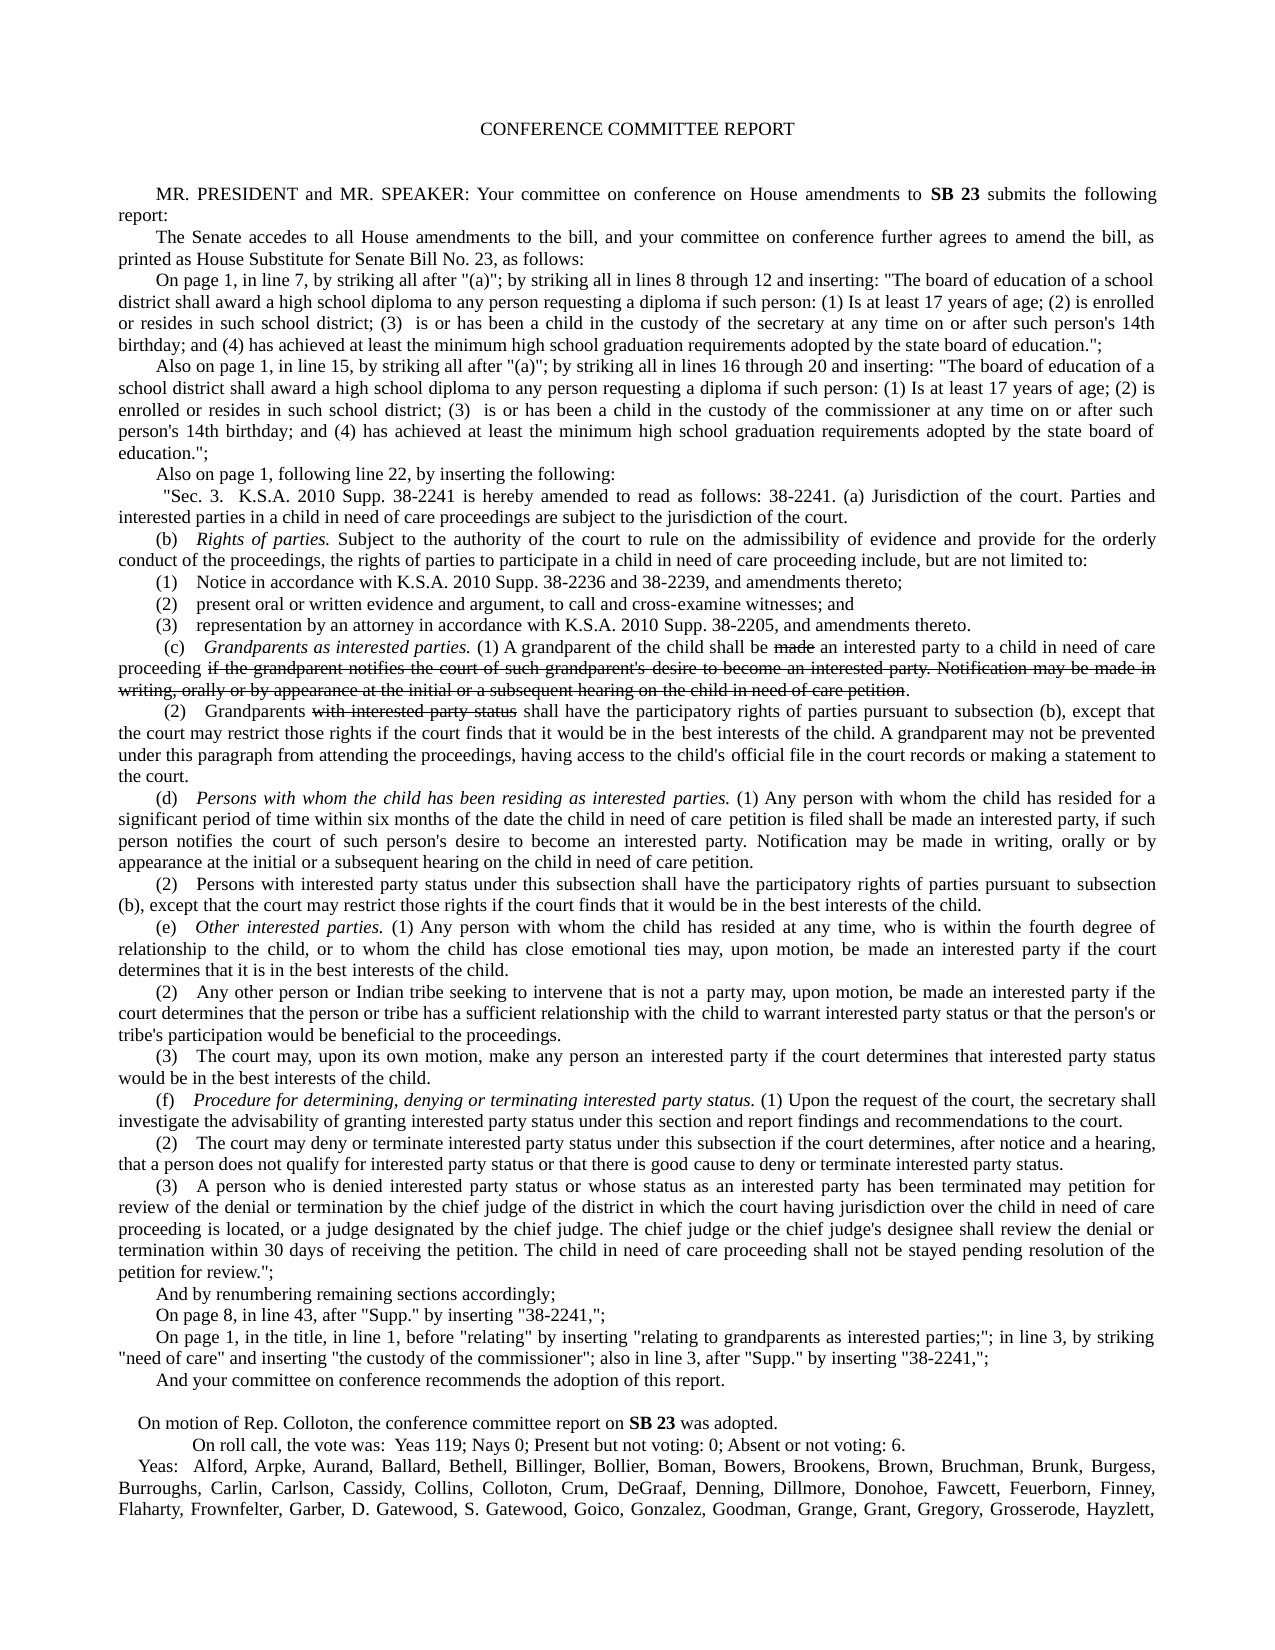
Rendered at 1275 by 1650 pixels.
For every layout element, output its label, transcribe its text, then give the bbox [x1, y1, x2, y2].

text "Sec. 3. K.S.A. 2010 Supp. 38-2241 is hereby amended to read as follows: 38-2241. (a) Jurisdiction of the court. Parties and interested parties in a child in need of care proceedings are subject to the jurisdiction of the court. [118, 485, 1157, 528]
text (2) Any other person or Indian tribe seeking to intervene that is not a party may, upon motion, be made an interested party if the court determines that the person or tribe has a sufficient relationship with the child to warrant interested party status or that the person's or tribe's participation would be beneficial to the proceedings. [118, 981, 1157, 1045]
text Also on page 1, in line 15, by striking all after "(a)"; by striking all in lines 16 through 20 and inserting: "The board of education of a school district shall award a high school diploma to any person requesting a diploma if such person: (1) Is at least 17 years of age; (2) is enrolled or resides in such school district; (3) is or has been a child in the custody of the commissioner at any time on or after such person's 14th birthday; and (4) has achieved at least the minimum high school graduation requirements adopted by the state board of education."; [118, 355, 1157, 463]
text (f) Procedure for determining, denying or terminating interested party status. (1) Upon the request of the court, the secretary shall investigate the advisability of granting interested party status under this section and report findings and recommendations to the court. [118, 1088, 1157, 1132]
text On page 8, in line 43, after "Supp." by inserting "38-2241,"; [118, 1304, 1157, 1326]
text (c) Grandparents as interested parties. (1) A grandparent of the child shall be made an interested party to a child in need of care proceeding if the grandparent notifies the court of such grandparent's desire to become an interested party. Notification may be made in writing, orally or by appearance at the initial or a subsequent hearing on the child in need of care petition. [118, 636, 1157, 700]
text On roll call, the vote was: Yeas 119; Nays 0; Present but not voting: 0; Absent or not voting: 6. [118, 1433, 1157, 1455]
text (3) A person who is denied interested party status or whose status as an interested party has been terminated may petition for review of the denial or termination by the chief judge of the district in which the court having jurisdiction over the child in need of care proceeding is located, or a judge designated by the chief judge. The chief judge or the chief judge's designee shall review the denial or termination within 30 days of receiving the petition. The child in need of care proceeding shall not be stayed pending resolution of the petition for review."; [118, 1175, 1157, 1282]
text Yeas: Alford, Arpke, Aurand, Ballard, Bethell, Billinger, Bollier, Boman, Bowers, Brookens, Brown, Bruchman, Brunk, Burgess, Burroughs, Carlin, Carlson, Cassidy, Collins, Colloton, Crum, DeGraaf, Denning, Dillmore, Donohoe, Fawcett, Feuerborn, Finney, Flaharty, Frownfelter, Garber, D. Gatewood, S. Gatewood, Goico, Gonzalez, Goodman, Grange, Grant, Gregory, Grosserode, Hayzlett, [118, 1455, 1157, 1520]
text (e) Other interested parties. (1) Any person with whom the child has resided at any time, who is within the fourth degree of relationship to the child, or to whom the child has close emotional ties may, upon motion, be made an interested party if the court determines that it is in the best interests of the child. [118, 916, 1157, 981]
text On page 1, in the title, in line 1, before "relating" by inserting "relating to grandparents as interested parties;"; in line 3, by striking "need of care" and inserting "the custody of the commissioner"; also in line 3, after "Supp." by inserting "38-2241,"; [118, 1326, 1157, 1369]
text And by renumbering remaining sections accordingly; [118, 1282, 1157, 1304]
text (2) Persons with interested party status under this subsection shall have the participatory rights of parties pursuant to subsection (b), except that the court may restrict those rights if the court finds that it would be in the best interests of the child. [118, 873, 1157, 916]
text (2) present oral or written evidence and argument, to call and cross-examine witnesses; and [118, 592, 1157, 614]
text (1) Notice in accordance with K.S.A. 2010 Supp. 38-2236 and 38-2239, and amendments thereto; [118, 571, 1157, 592]
text (3) representation by an attorney in accordance with K.S.A. 2010 Supp. 38-2205, and amendments thereto. [118, 614, 1157, 636]
text On motion of Rep. Colloton, the conference committee report on SB 23 was adopted. [118, 1412, 1157, 1433]
subtitle CONFERENCE COMMITTEE REPORT [118, 118, 1157, 140]
text (2) The court may deny or terminate interested party status under this subsection if the court determines, after notice and a hearing, that a person does not qualify for interested party status or that there is good cause to deny or terminate interested party status. [118, 1132, 1157, 1175]
text On page 1, in line 7, by striking all after "(a)"; by striking all in lines 8 through 12 and inserting: "The board of education of a school district shall award a high school diploma to any person requesting a diploma if such person: (1) Is at least 17 years of age; (2) is enrolled or resides in such school district; (3) is or has been a child in the custody of the secretary at any time on or after such person's 14th birthday; and (4) has achieved at least the minimum high school graduation requirements adopted by the state board of education."; [118, 269, 1157, 355]
text (d) Persons with whom the child has been residing as interested parties. (1) Any person with whom the child has resided for a significant period of time within six months of the date the child in need of care petition is filed shall be made an interested party, if such person notifies the court of such person's desire to become an interested party. Notification may be made in writing, orally or by appearance at the initial or a subsequent hearing on the child in need of care petition. [118, 787, 1157, 873]
text (b) Rights of parties. Subject to the authority of the court to rule on the admissibility of evidence and provide for the orderly conduct of the proceedings, the rights of parties to participate in a child in need of care proceeding include, but are not limited to: [118, 528, 1157, 571]
text The Senate accedes to all House amendments to the bill, and your committee on conference further agrees to amend the bill, as printed as House Substitute for Senate Bill No. 23, as follows: [118, 226, 1157, 269]
text MR. PRESIDENT and MR. SPEAKER: Your committee on conference on House amendments to SB 23 submits the following report: [118, 183, 1157, 226]
text (2) Grandparents with interested party status shall have the participatory rights of parties pursuant to subsection (b), except that the court may restrict those rights if the court finds that it would be in the best interests of the child. A grandparent may not be prevented under this paragraph from attending the proceedings, having access to the child's official file in the court records or making a statement to the court. [118, 700, 1157, 787]
text And your committee on conference recommends the adoption of this report. [118, 1369, 1157, 1390]
text (3) The court may, upon its own motion, make any person an interested party if the court determines that interested party status would be in the best interests of the child. [118, 1045, 1157, 1088]
text Also on page 1, following line 22, by inserting the following: [118, 463, 1157, 485]
